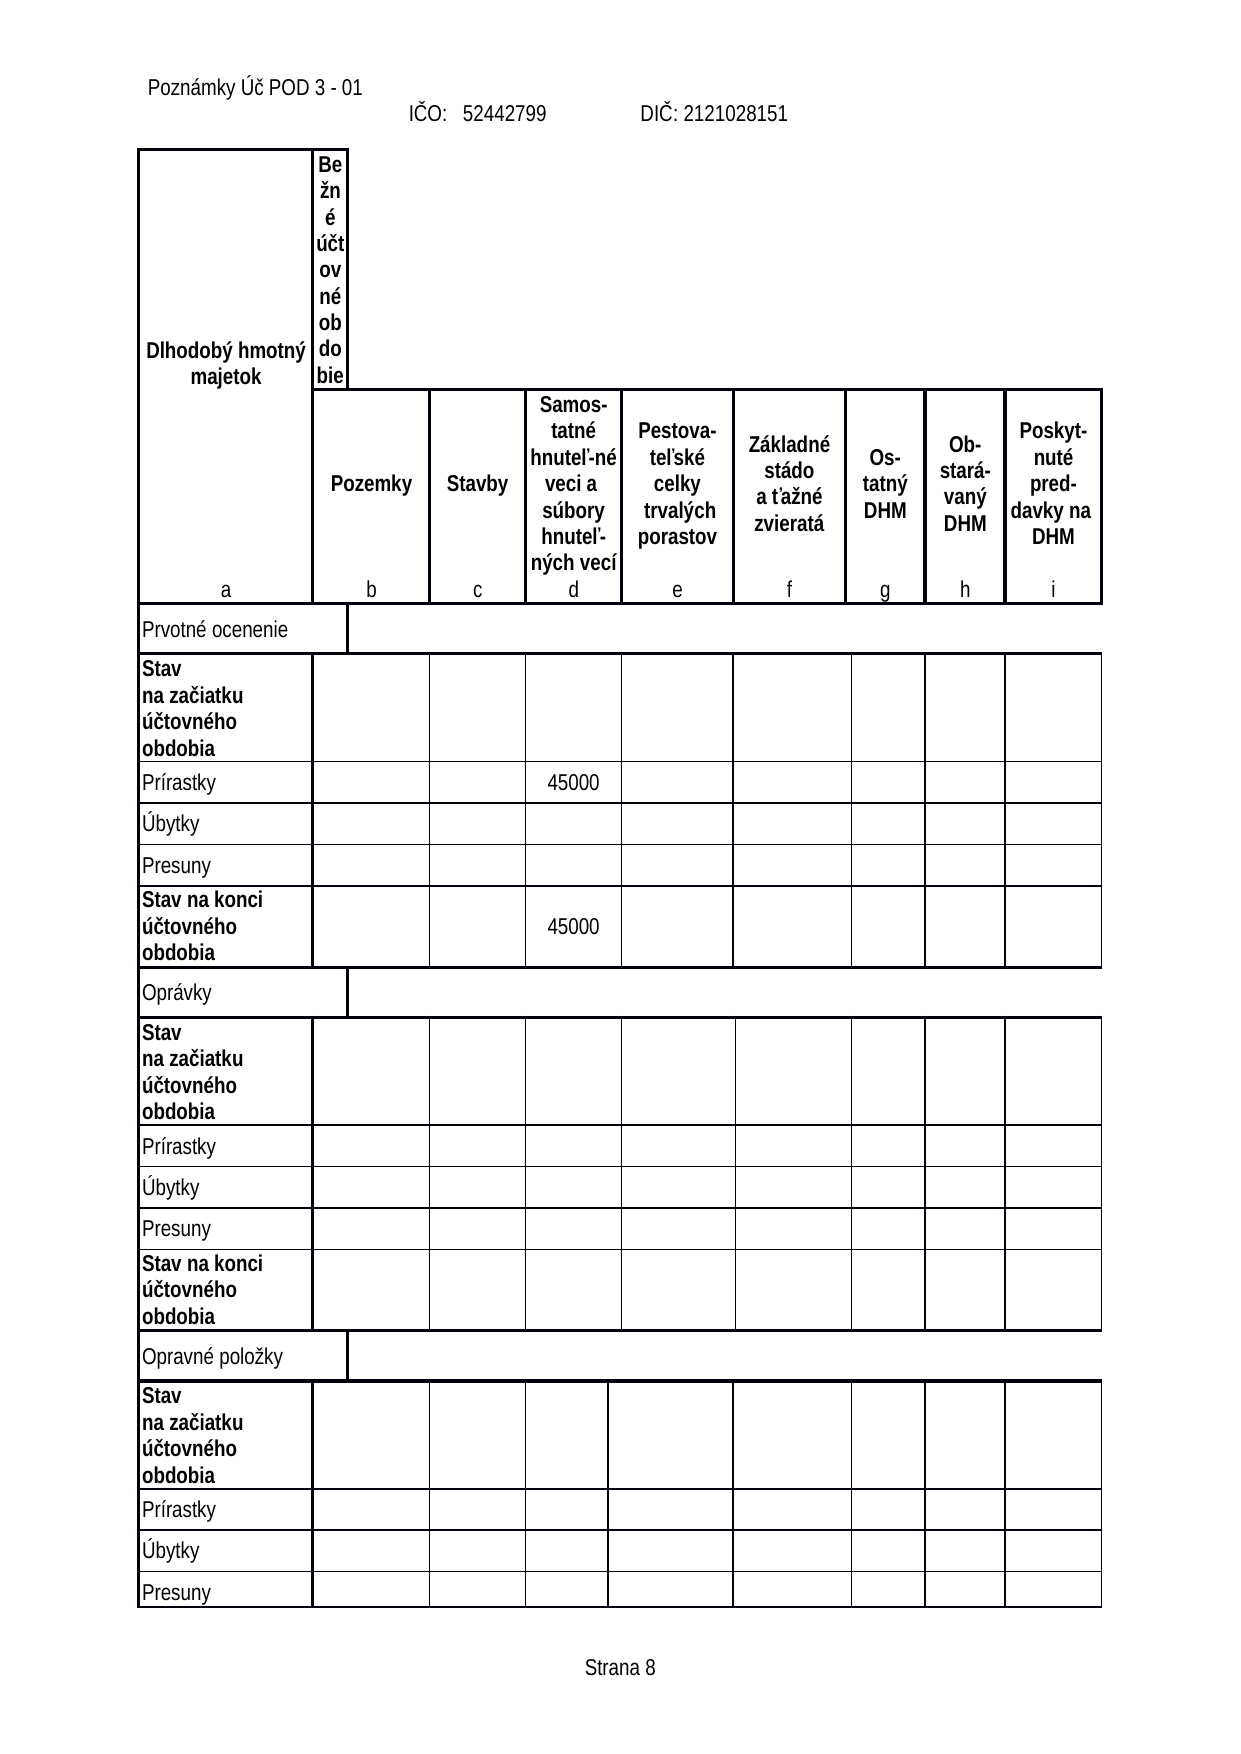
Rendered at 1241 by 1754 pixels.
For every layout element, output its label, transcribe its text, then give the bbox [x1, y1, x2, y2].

table_cell [609, 1572, 732, 1606]
table_cell [1006, 1490, 1101, 1529]
table_cell [926, 1019, 1004, 1124]
table_cell [430, 1531, 525, 1571]
table_cell Os-tatný DHM [847, 391, 923, 576]
table_cell [609, 1383, 732, 1488]
table_cell [852, 655, 924, 761]
table_cell a [140, 576, 311, 602]
table_cell [526, 804, 621, 843]
table_cell Prírastky [140, 1490, 311, 1529]
table_cell [314, 1572, 429, 1606]
table_cell Stavby [431, 391, 524, 576]
table_cell [736, 1126, 851, 1166]
table_cell [1006, 1019, 1101, 1124]
table_cell [430, 887, 525, 966]
table_cell [314, 1126, 429, 1166]
table_cell [852, 1250, 924, 1329]
table_cell [1006, 1167, 1101, 1207]
table_cell Prírastky [140, 1126, 311, 1166]
table_cell [526, 1531, 607, 1571]
table_cell [526, 1167, 621, 1207]
table_cell Stav na začiatku účtovného obdobia [140, 1019, 311, 1124]
table_cell Ob-stará-vaný DHM [927, 391, 1003, 576]
table_cell [926, 804, 1004, 843]
table_cell Poskyt-nuté pred-davky na DHM [1007, 391, 1100, 576]
table_cell Presuny [140, 1572, 311, 1606]
table_cell [1006, 655, 1101, 761]
table_cell [622, 1167, 735, 1207]
table_header Bežné účtovné obdobie [314, 151, 346, 388]
table_cell [852, 1531, 924, 1571]
table_cell [622, 1209, 735, 1248]
table_cell [526, 655, 621, 761]
table_cell Prvotné ocenenie [140, 605, 346, 652]
table_cell [314, 1250, 429, 1329]
table_cell [1006, 1126, 1101, 1166]
table_cell [926, 1531, 1004, 1571]
table_cell [622, 655, 732, 761]
table_cell [926, 845, 1004, 885]
table_cell [314, 762, 429, 802]
table_cell [1006, 1209, 1101, 1248]
table_cell [430, 1490, 525, 1529]
table_cell [852, 845, 924, 885]
table_cell d [527, 576, 620, 602]
table_cell [926, 762, 1004, 802]
table_cell [314, 804, 429, 843]
table_cell [314, 1383, 429, 1488]
table_cell [526, 1250, 621, 1329]
table_cell 45000 [526, 762, 621, 802]
table_cell Stav na začiatku účtovného obdobia [140, 1383, 311, 1488]
table_cell [622, 887, 732, 966]
table_cell [430, 1250, 525, 1329]
table_cell b [314, 576, 428, 602]
table_cell [609, 1531, 732, 1571]
table_cell [622, 762, 732, 802]
table_cell [734, 845, 851, 885]
table_cell [1006, 1383, 1101, 1488]
table_cell [430, 804, 525, 843]
table_cell [926, 1209, 1004, 1248]
table_cell [622, 1126, 735, 1166]
table_cell Úbytky [140, 1531, 311, 1571]
table_cell [430, 1209, 525, 1248]
table_cell [1006, 845, 1101, 885]
table_cell [314, 1167, 429, 1207]
table_cell Prírastky [140, 762, 311, 802]
table_cell [926, 1572, 1004, 1606]
table_cell [314, 655, 429, 761]
table_cell [852, 804, 924, 843]
table_cell [430, 845, 525, 885]
table_cell [526, 1019, 621, 1124]
table_cell [734, 1531, 851, 1571]
table_cell [1006, 1531, 1101, 1571]
table_cell Opravné položky [140, 1332, 346, 1379]
table_cell [314, 1209, 429, 1248]
table_cell i [1007, 576, 1100, 602]
table_cell [430, 1167, 525, 1207]
table_cell [852, 1572, 924, 1606]
table_cell [430, 1126, 525, 1166]
table_cell [926, 1490, 1004, 1529]
table_cell [314, 1490, 429, 1529]
table_cell f [735, 576, 844, 602]
table_cell [926, 1250, 1004, 1329]
table_cell [622, 804, 732, 843]
table_cell [734, 1383, 851, 1488]
table_cell Úbytky [140, 1167, 311, 1207]
table_cell [526, 1383, 607, 1488]
table_cell [526, 845, 621, 885]
table_cell [622, 845, 732, 885]
table_cell g [847, 576, 923, 602]
table_cell [622, 1250, 735, 1329]
table_cell [734, 762, 851, 802]
table_cell Pestova-teľské celky trvalých porastov [623, 391, 732, 576]
table_cell Stav na konci účtovného obdobia [140, 887, 311, 966]
table_cell Samos-tatné hnuteľ-né veci a súbory hnuteľ-ných vecí [527, 391, 620, 576]
table_cell [926, 1383, 1004, 1488]
table_cell [734, 887, 851, 966]
table_cell [852, 1126, 924, 1166]
table_cell [926, 887, 1004, 966]
table_cell [852, 1167, 924, 1207]
table_cell [1006, 1572, 1101, 1606]
table_cell c [431, 576, 524, 602]
table_cell [852, 1019, 924, 1124]
table_cell [926, 655, 1004, 761]
table_cell Presuny [140, 1209, 311, 1248]
table_cell [736, 1167, 851, 1207]
table_cell [430, 1572, 525, 1606]
table_cell [526, 1572, 607, 1606]
table_cell [314, 887, 429, 966]
table_cell Presuny [140, 845, 311, 885]
table_cell [852, 887, 924, 966]
table_cell [430, 655, 525, 761]
table_cell [430, 1383, 525, 1488]
table_cell [1006, 1250, 1101, 1329]
table_cell [1006, 762, 1101, 802]
table_cell [852, 1383, 924, 1488]
table_cell [734, 655, 851, 761]
table_cell Úbytky [140, 804, 311, 843]
table_cell [852, 1490, 924, 1529]
table_cell [736, 1209, 851, 1248]
table_cell h [927, 576, 1003, 602]
table_cell [526, 1490, 607, 1529]
table_header Dlhodobý hmotný majetok [140, 151, 311, 576]
table_cell [734, 804, 851, 843]
table_cell [852, 1209, 924, 1248]
table_cell [926, 1167, 1004, 1207]
table_cell e [623, 576, 732, 602]
table_cell [1006, 887, 1101, 966]
table_cell [314, 845, 429, 885]
table_cell 45000 [526, 887, 621, 966]
table_cell [430, 762, 525, 802]
table_cell [734, 1490, 851, 1529]
table_cell [1006, 804, 1101, 843]
table_cell [622, 1019, 735, 1124]
table_cell [430, 1019, 525, 1124]
table_cell [852, 762, 924, 802]
table_cell [314, 1019, 429, 1124]
table_cell Oprávky [140, 969, 346, 1016]
table_cell Pozemky [314, 391, 428, 576]
table_cell [736, 1019, 851, 1124]
table_cell [526, 1126, 621, 1166]
table_cell [526, 1209, 621, 1248]
table_cell [314, 1531, 429, 1571]
table_cell Stav na začiatku účtovného obdobia [140, 655, 311, 761]
table_cell [926, 1126, 1004, 1166]
table_cell Stav na konci účtovného obdobia [140, 1250, 311, 1329]
table_cell [736, 1250, 851, 1329]
table_cell Základné stádo a ťažné zvieratá [735, 391, 844, 576]
table_cell [609, 1490, 732, 1529]
table_cell [734, 1572, 851, 1606]
